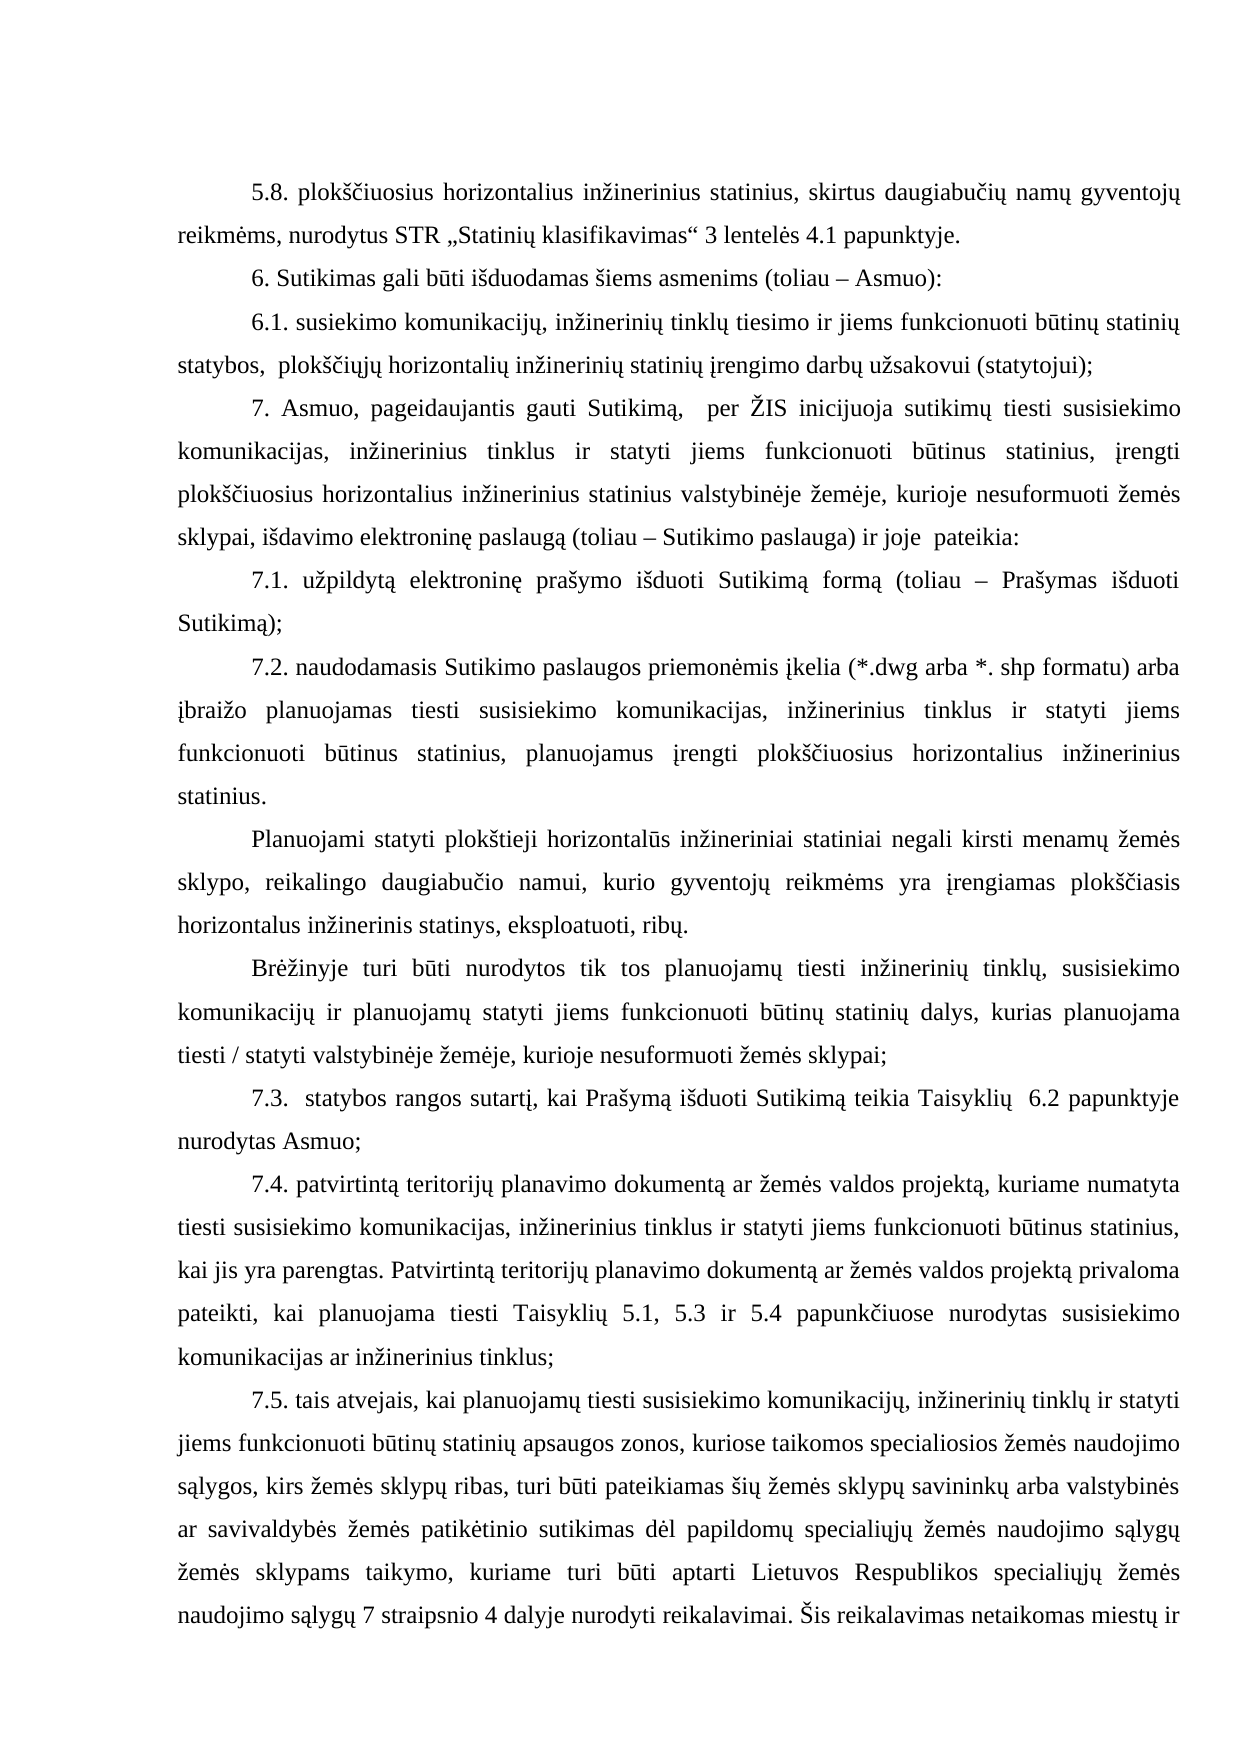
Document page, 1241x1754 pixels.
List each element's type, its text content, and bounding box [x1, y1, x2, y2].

text 6. Sutikimas gali būti išduodamas šiems asmenims (toliau – Asmuo): [177, 263, 1181, 292]
text Planuojami statyti plokštieji horizontalūs inžineriniai statiniai negali kirsti menamų žemės sklypo, reikalingo daugiabučio namui, kurio gyventojų reikmėms yra įrengiamas plokščiasis horizontalus inžinerinis statinys, eksploatuoti, ribų. [177, 824, 1181, 939]
text 7.1. užpildytą elektroninę prašymo išduoti Sutikimą formą (toliau – Prašymas išduoti Sutikimą); [177, 565, 1181, 637]
text 7.5. tais atvejais, kai planuojamų tiesti susisiekimo komunikacijų, inžinerinių tinklų ir statyti jiems funkcionuoti būtinų statinių apsaugos zonos, kuriose taikomos specialiosios žemės naudojimo sąlygos, kirs žemės sklypų ribas, turi būti pateikiamas šių žemės sklypų savininkų arba valstybinės ar savivaldybės žemės patikėtinio sutikimas dėl papildomų specialiųjų žemės naudojimo sąlygų žemės sklypams taikymo, kuriame turi būti aptarti Lietuvos Respublikos specialiųjų žemės naudojimo sąlygų 7 straipsnio 4 dalyje nurodyti reikalavimai. Šis reikalavimas netaikomas miestų ir [177, 1385, 1181, 1629]
text 5.8. plokščiuosius horizontalius inžinerinius statinius, skirtus daugiabučių namų gyventojų reikmėms, nurodytus STR „Statinių klasifikavimas“ 3 lentelės 4.1 papunktyje. [177, 177, 1181, 249]
text 7.2. naudodamasis Sutikimo paslaugos priemonėmis įkelia (*.dwg arba *. shp formatu) arba įbraižo planuojamas tiesti susisiekimo komunikacijas, inžinerinius tinklus ir statyti jiems funkcionuoti būtinus statinius, planuojamus įrengti plokščiuosius horizontalius inžinerinius statinius. [177, 652, 1181, 810]
text 7. Asmuo, pageidaujantis gauti Sutikimą, per ŽIS inicijuoja sutikimų tiesti susisiekimo komunikacijas, inžinerinius tinklus ir statyti jiems funkcionuoti būtinus statinius, įrengti plokščiuosius horizontalius inžinerinius statinius valstybinėje žemėje, kurioje nesuformuoti žemės sklypai, išdavimo elektroninę paslaugą (toliau – Sutikimo paslauga) ir joje pateikia: [177, 393, 1181, 551]
text 7.4. patvirtintą teritorijų planavimo dokumentą ar žemės valdos projektą, kuriame numatyta tiesti susisiekimo komunikacijas, inžinerinius tinklus ir statyti jiems funkcionuoti būtinus statinius, kai jis yra parengtas. Patvirtintą teritorijų planavimo dokumentą ar žemės valdos projektą privaloma pateikti, kai planuojama tiesti Taisyklių 5.1, 5.3 ir 5.4 papunkčiuose nurodytas susisiekimo komunikacijas ar inžinerinius tinklus; [177, 1169, 1181, 1370]
text 6.1. susiekimo komunikacijų, inžinerinių tinklų tiesimo ir jiems funkcionuoti būtinų statinių statybos, plokščiųjų horizontalių inžinerinių statinių įrengimo darbų užsakovui (statytojui); [177, 307, 1181, 378]
text 7.3. statybos rangos sutartį, kai Prašymą išduoti Sutikimą teikia Taisyklių 6.2 papunktyje nurodytas Asmuo; [177, 1083, 1181, 1155]
text Brėžinyje turi būti nurodytos tik tos planuojamų tiesti inžinerinių tinklų, susisiekimo komunikacijų ir planuojamų statyti jiems funkcionuoti būtinų statinių dalys, kurias planuojama tiesti / statyti valstybinėje žemėje, kurioje nesuformuoti žemės sklypai; [177, 953, 1181, 1068]
